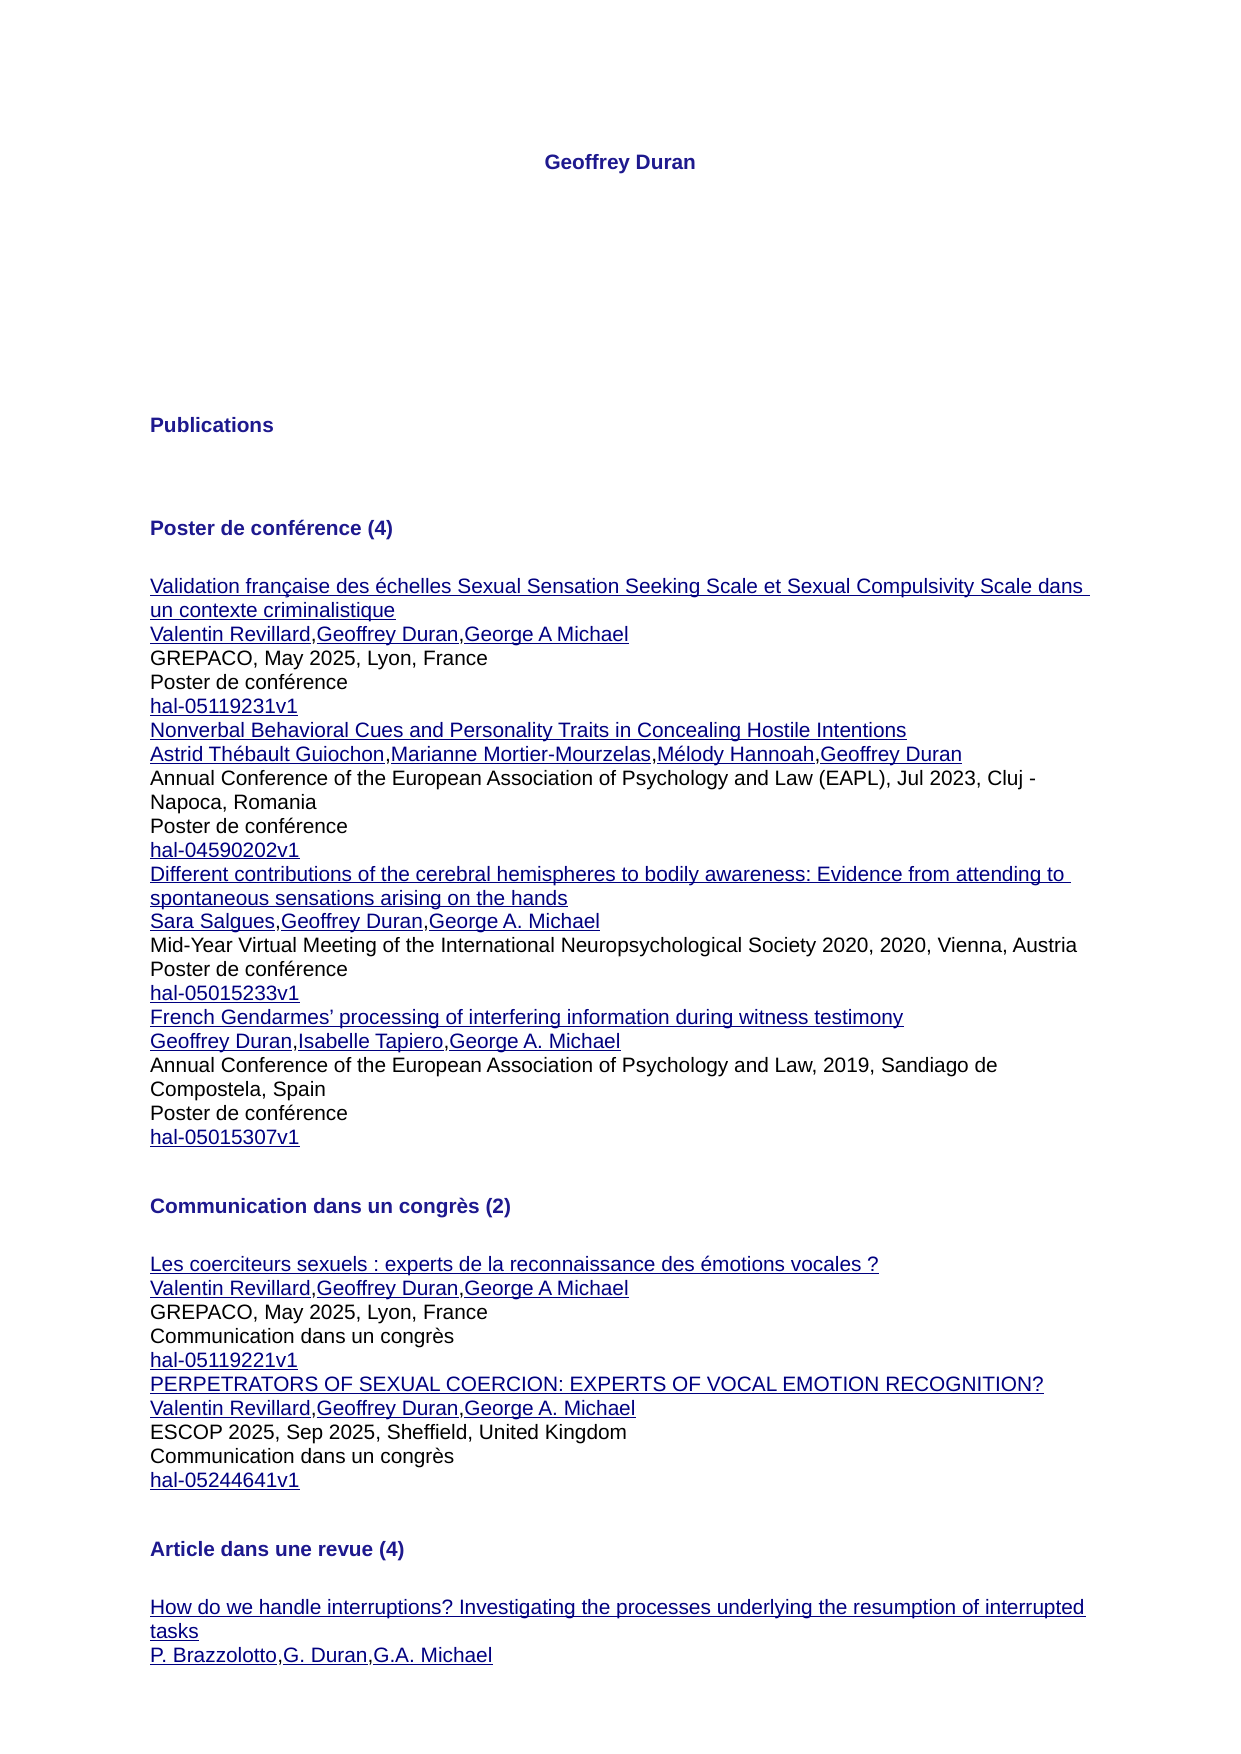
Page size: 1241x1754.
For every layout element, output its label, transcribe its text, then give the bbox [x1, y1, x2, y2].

subtitle Publications [150, 412, 1090, 436]
subtitle Communication dans un congrès (2) [150, 1194, 1090, 1218]
table_cell PERPETRATORS OF SEXUAL COERCION: EXPERTS OF VOCAL EMOTION RECOGNITION? Valentin Revillard,Geoffrey Duran,George A. Michael ESCOP 2025, Sep 2025, Sheffield, United Kingdom Communication dans un congrès hal-05244641v1 [150, 1372, 1090, 1492]
subtitle Article dans une revue (4) [150, 1536, 1090, 1560]
table_header un contexte criminalistique Valentin Revillard,Geoffrey Duran,George A Michael GREPACO, May 2025, Lyon, France Poster de conférence hal-05119231v1 [150, 596, 1090, 718]
subtitle Geoffrey Duran [150, 150, 1090, 174]
subtitle Poster de conférence (4) [150, 516, 1090, 539]
table_cell French Gendarmes’ processing of interfering information during witness testimony Geoffrey Duran,Isabelle Tapiero,George A. Michael Annual Conference of the European Association of Psychology and Law, 2019, Sandiago de Compostela, Spain Poster de conférence hal-05015307v1 [150, 1005, 1090, 1149]
table_cell Different contributions of the cerebral hemispheres to bodily awareness: Evidence from attending to spontaneous sensations arising on the hands Sara Salgues,Geoffrey Duran,George A. Michael Mid-Year Virtual Meeting of the International Neuropsychological Society 2020, 2020, Vienna, Austria Poster de conférence hal-05015233v1 [150, 861, 1090, 1005]
table_header How do we handle interruptions? Investigating the processes underlying the resumption of interrupted tasks P. Brazzolotto,G. Duran,G.A. Michael [150, 1595, 1090, 1667]
table_cell Nonverbal Behavioral Cues and Personality Traits in Concealing Hostile Intentions Astrid Thébault Guiochon,Marianne Mortier-Mourzelas,Mélody Hannoah,Geoffrey Duran Annual Conference of the European Association of Psychology and Law (EAPL), Jul 2023, Cluj - Napoca, Romania Poster de conférence hal-04590202v1 [150, 718, 1090, 861]
table_header Les coerciteurs sexuels : experts de la reconnaissance des émotions vocales ? Valentin Revillard,Geoffrey Duran,George A Michael GREPACO, May 2025, Lyon, France Communication dans un congrès hal-05119221v1 [150, 1252, 1090, 1372]
table_header Validation française des échelles Sexual Sensation Seeking Scale et Sexual Compulsivity Scale dans [150, 574, 1090, 595]
